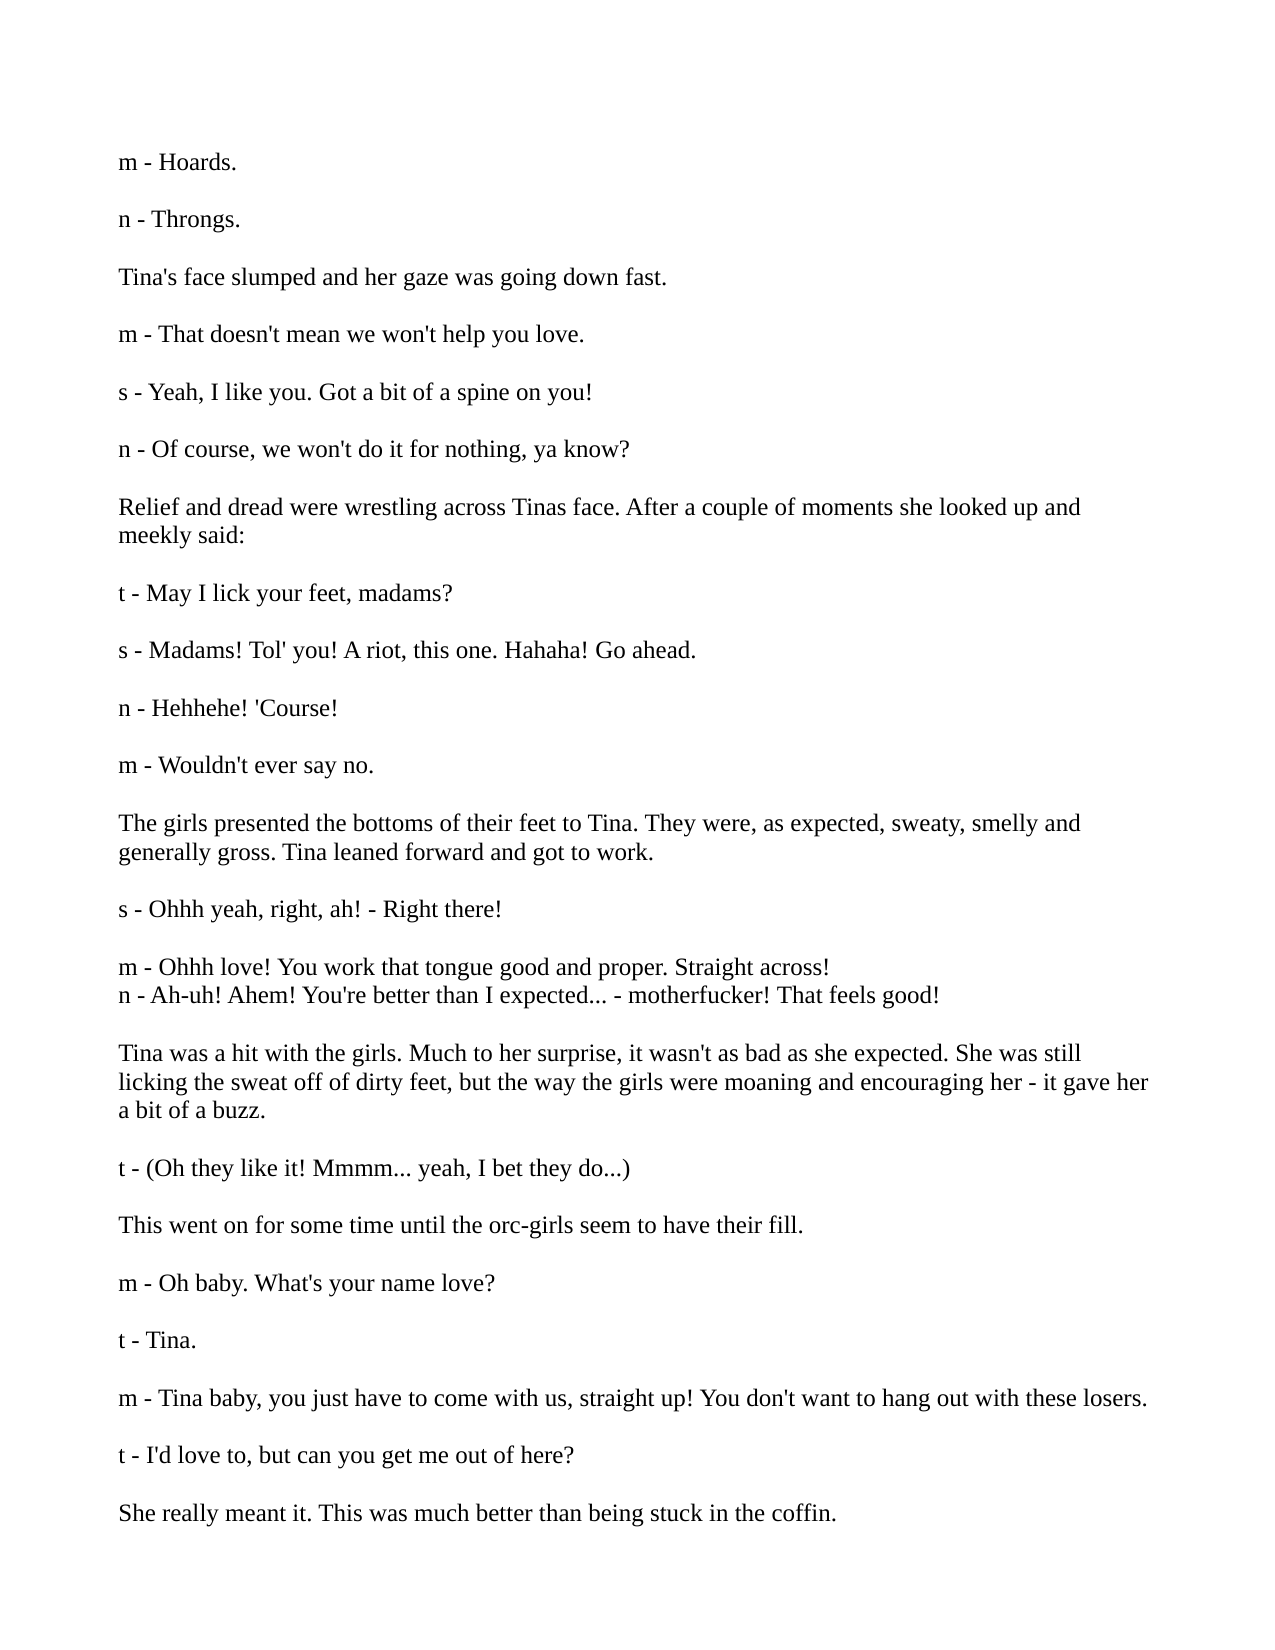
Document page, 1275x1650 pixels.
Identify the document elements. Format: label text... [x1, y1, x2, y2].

text This went on for some time until the orc-girls seem to have their fill. [118, 1211, 1157, 1239]
text n - Hehhehe! 'Course! [118, 693, 1157, 722]
text m - Oh baby. What's your name love? [118, 1268, 1157, 1297]
text m - Hoards. [118, 147, 1157, 176]
text m - Wouldn't ever say no. [118, 751, 1157, 779]
text Tina was a hit with the girls. Much to her surprise, it wasn't as bad as she expected. She was still licking the sweat off of dirty feet, but the way the girls were moaning and encouraging her - it gave her a bit of a buzz. [118, 1038, 1157, 1124]
text s - Madams! Tol' you! A riot, this one. Hahaha! Go ahead. [118, 636, 1157, 664]
text m - Ohhh love! You work that tongue good and proper. Straight across! [118, 952, 1157, 981]
text t - I'd love to, but can you get me out of here? [118, 1441, 1157, 1469]
text m - That doesn't mean we won't help you love. [118, 319, 1157, 348]
text t - May I lick your feet, madams? [118, 578, 1157, 607]
text She really meant it. This was much better than being stuck in the coffin. [118, 1498, 1157, 1527]
text Relief and dread were wrestling across Tinas face. After a couple of moments she looked up and meekly said: [118, 492, 1157, 549]
text t - Tina. [118, 1326, 1157, 1354]
text s - Ohhh yeah, right, ah! - Right there! [118, 894, 1157, 923]
text s - Yeah, I like you. Got a bit of a spine on you! [118, 377, 1157, 406]
text m - Tina baby, you just have to come with us, straight up! You don't want to hang out with these losers. [118, 1383, 1157, 1412]
text The girls presented the bottoms of their feet to Tina. They were, as expected, sweaty, smelly and generally gross. Tina leaned forward and got to work. [118, 808, 1157, 866]
text t - (Oh they like it! Mmmm... yeah, I bet they do...) [118, 1153, 1157, 1182]
text n - Ah-uh! Ahem! You're better than I expected... - motherfucker! That feels good! [118, 981, 1157, 1009]
text n - Of course, we won't do it for nothing, ya know? [118, 434, 1157, 463]
text Tina's face slumped and her gaze was going down fast. [118, 262, 1157, 291]
text n - Throngs. [118, 204, 1157, 233]
